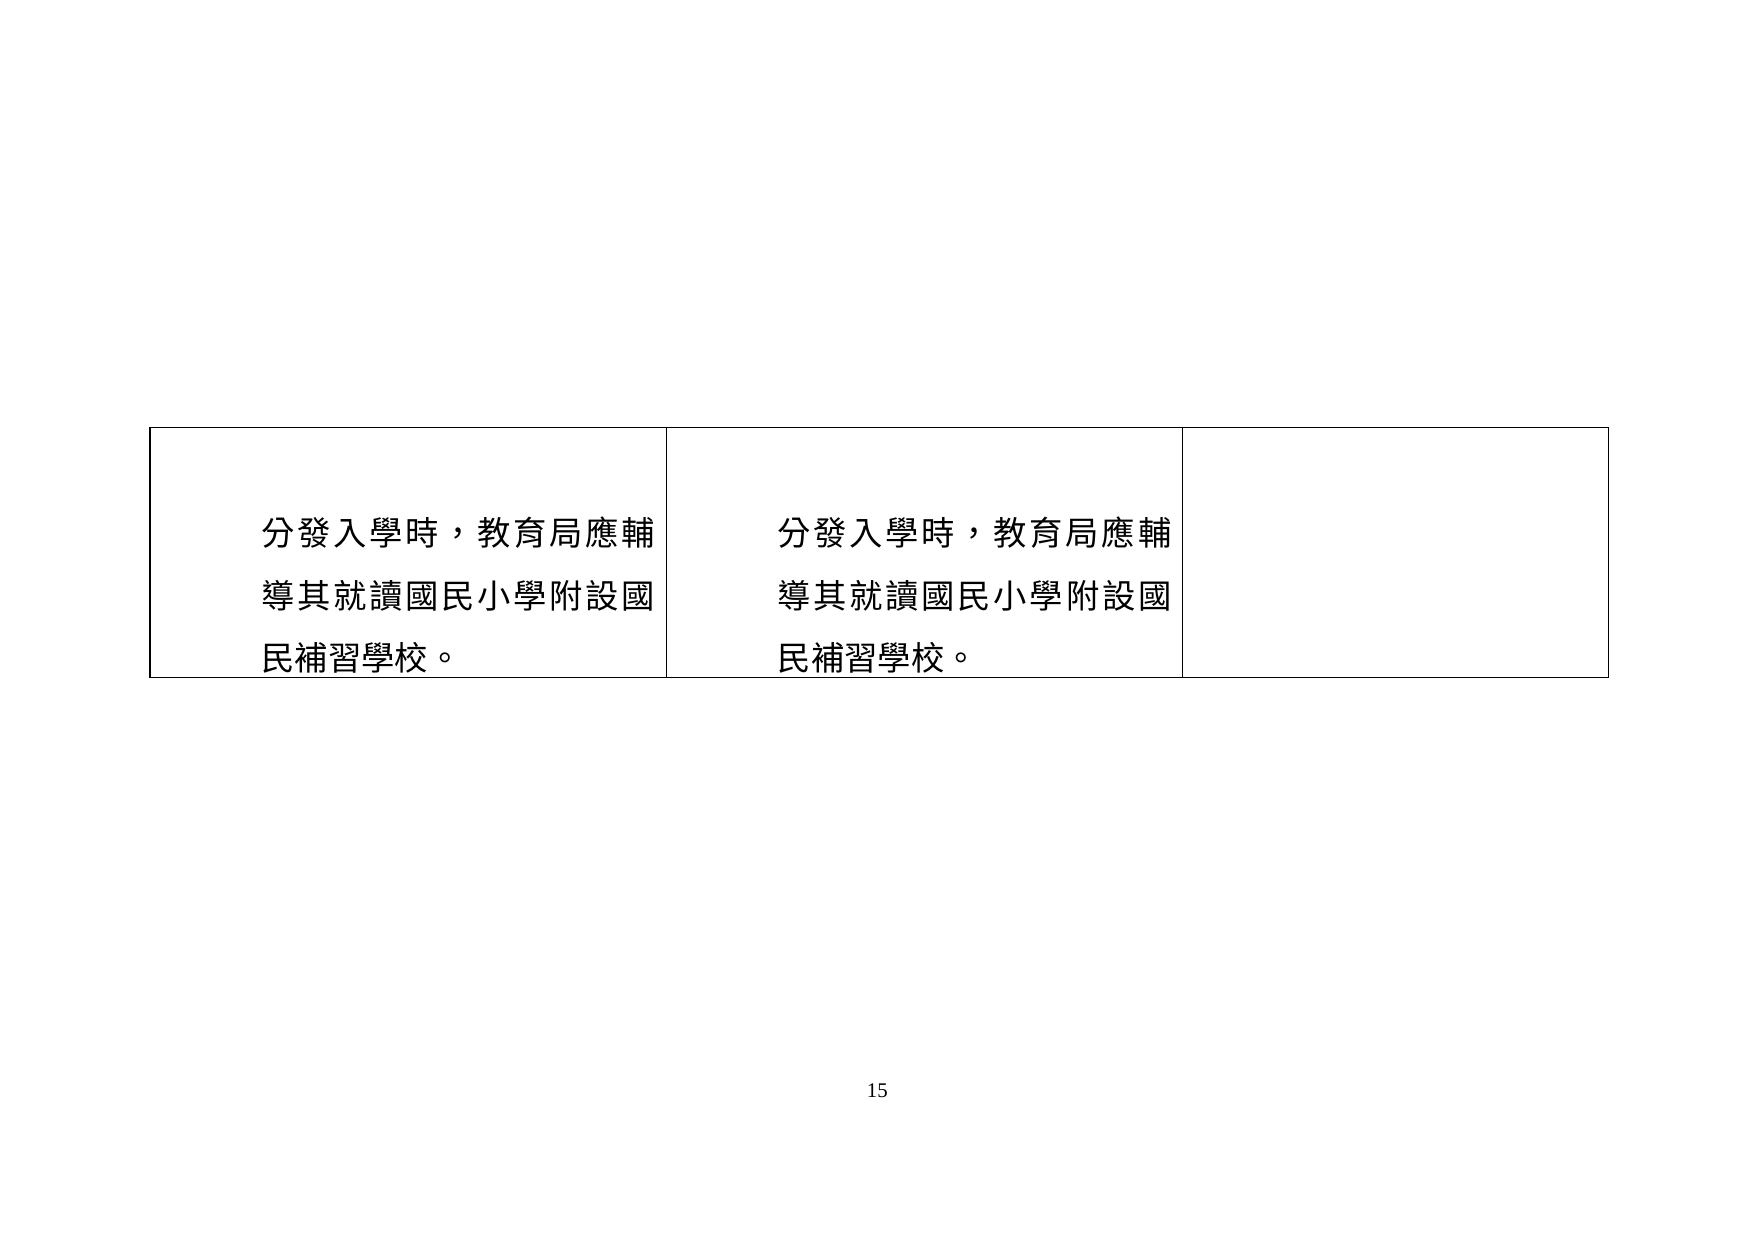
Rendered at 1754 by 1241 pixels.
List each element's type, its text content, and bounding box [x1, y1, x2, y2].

table_cell [1183, 428, 1608, 677]
table_cell 分發入學時，教育局應輔導其就讀國民小學附設國民補習學校。 [151, 428, 666, 677]
table_cell 分發入學時，教育局應輔導其就讀國民小學附設國民補習學校。 [667, 428, 1182, 677]
